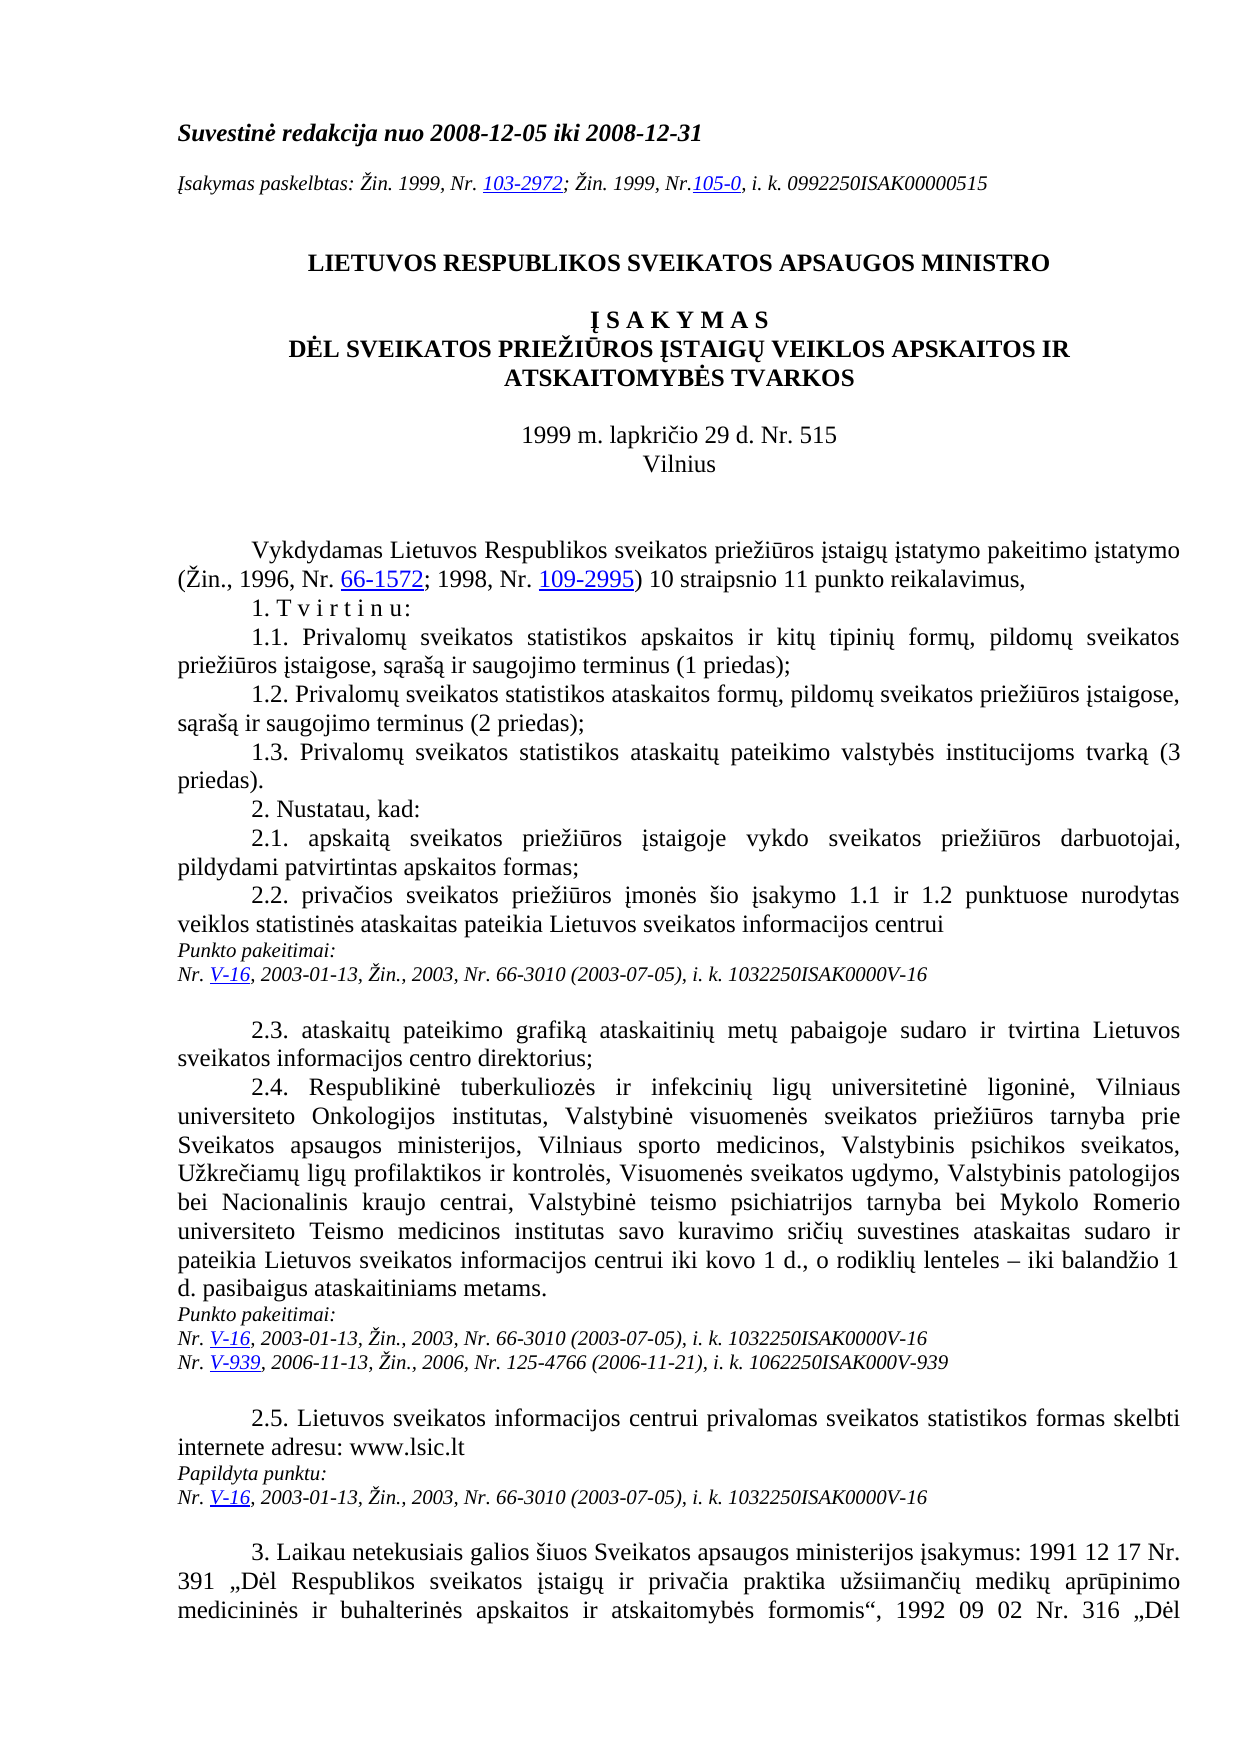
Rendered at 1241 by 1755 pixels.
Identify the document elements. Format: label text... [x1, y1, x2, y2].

text DĖL SVEIKATOS PRIEŽIŪROS ĮSTAIGŲ VEIKLOS APSKAITOS IR ATSKAITOMYBĖS TVARKOS [177, 334, 1181, 392]
text Nr. V-939, 2006-11-13, Žin., 2006, Nr. 125-4766 (2006-11-21), i. k. 1062250ISAK000V-939 [177, 1350, 1181, 1374]
text Vilnius [177, 449, 1181, 478]
text 2.5. Lietuvos sveikatos informacijos centrui privalomas sveikatos statistikos formas skelbti internete adresu: www.lsic.lt [177, 1403, 1181, 1461]
text Papildyta punktu: [177, 1461, 1181, 1485]
text 1.3. Privalomų sveikatos statistikos ataskaitų pateikimo valstybės institucijoms tvarką (3 priedas). [177, 737, 1181, 794]
text 1.1. Privalomų sveikatos statistikos apskaitos ir kitų tipinių formų, pildomų sveikatos priežiūros įstaigose, sąrašą ir saugojimo terminus (1 priedas); [177, 622, 1181, 679]
text Vykdydamas Lietuvos Respublikos sveikatos priežiūros įstaigų įstatymo pakeitimo įstatymo (Žin., 1996, Nr. 66-1572; 1998, Nr. 109-2995) 10 straipsnio 11 punkto reikalavimus, [177, 535, 1181, 593]
text Į S A K Y M A S [177, 305, 1181, 334]
text 2.3. ataskaitų pateikimo grafiką ataskaitinių metų pabaigoje sudaro ir tvirtina Lietuvos sveikatos informacijos centro direktorius; [177, 1015, 1181, 1072]
text 1.2. Privalomų sveikatos statistikos ataskaitos formų, pildomų sveikatos priežiūros įstaigose, sąrašą ir saugojimo terminus (2 priedas); [177, 679, 1181, 737]
text Suvestinė redakcija nuo 2008-12-05 iki 2008-12-31 [177, 118, 1181, 147]
text Nr. V-16, 2003-01-13, Žin., 2003, Nr. 66-3010 (2003-07-05), i. k. 1032250ISAK0000V-16 [177, 1485, 1181, 1509]
text 2.1. apskaitą sveikatos priežiūros įstaigoje vykdo sveikatos priežiūros darbuotojai, pildydami patvirtintas apskaitos formas; [177, 823, 1181, 880]
text Punkto pakeitimai: [177, 1302, 1181, 1326]
text 1999 m. lapkričio 29 d. Nr. 515 [177, 420, 1181, 449]
text Įsakymas paskelbtas: Žin. 1999, Nr. 103-2972; Žin. 1999, Nr.105-0, i. k. 0992250ISAK00000515 [177, 171, 1181, 195]
text Punkto pakeitimai: [177, 938, 1181, 962]
text 2.4. Respublikinė tuberkuliozės ir infekcinių ligų universitetinė ligoninė, Vilniaus universiteto Onkologijos institutas, Valstybinė visuomenės sveikatos priežiūros tarnyba prie Sveikatos apsaugos ministerijos, Vilniaus sporto medicinos, Valstybinis psichikos sveikatos, Užkrečiamų ligų profilaktikos ir kontrolės, Visuomenės sveikatos ugdymo, Valstybinis patologijos bei Nacionalinis kraujo centrai, Valstybinė teismo psichiatrijos tarnyba bei Mykolo Romerio universiteto Teismo medicinos institutas savo kuravimo sričių suvestines ataskaitas sudaro ir pateikia Lietuvos sveikatos informacijos centrui iki kovo 1 d., o rodiklių lenteles – iki balandžio 1 d. pasibaigus ataskaitiniams metams. [177, 1072, 1181, 1302]
text Nr. V-16, 2003-01-13, Žin., 2003, Nr. 66-3010 (2003-07-05), i. k. 1032250ISAK0000V-16 [177, 1326, 1181, 1350]
text 1. Tvirtinu: [177, 593, 1181, 622]
text 3. Laikau netekusiais galios šiuos Sveikatos apsaugos ministerijos įsakymus: 1991 12 17 Nr. 391 „Dėl Respublikos sveikatos įstaigų ir privačia praktika užsiimančių medikų aprūpinimo medicininės ir buhalterinės apskaitos ir atskaitomybės formomis“, 1992 09 02 Nr. 316 „Dėl [177, 1537, 1181, 1624]
text Nr. V-16, 2003-01-13, Žin., 2003, Nr. 66-3010 (2003-07-05), i. k. 1032250ISAK0000V-16 [177, 962, 1181, 986]
text 2. Nustatau, kad: [177, 794, 1181, 823]
text 2.2. privačios sveikatos priežiūros įmonės šio įsakymo 1.1 ir 1.2 punktuose nurodytas veiklos statistinės ataskaitas pateikia Lietuvos sveikatos informacijos centrui [177, 880, 1181, 938]
text LIETUVOS RESPUBLIKOS SVEIKATOS APSAUGOS MINISTRO [177, 248, 1181, 277]
